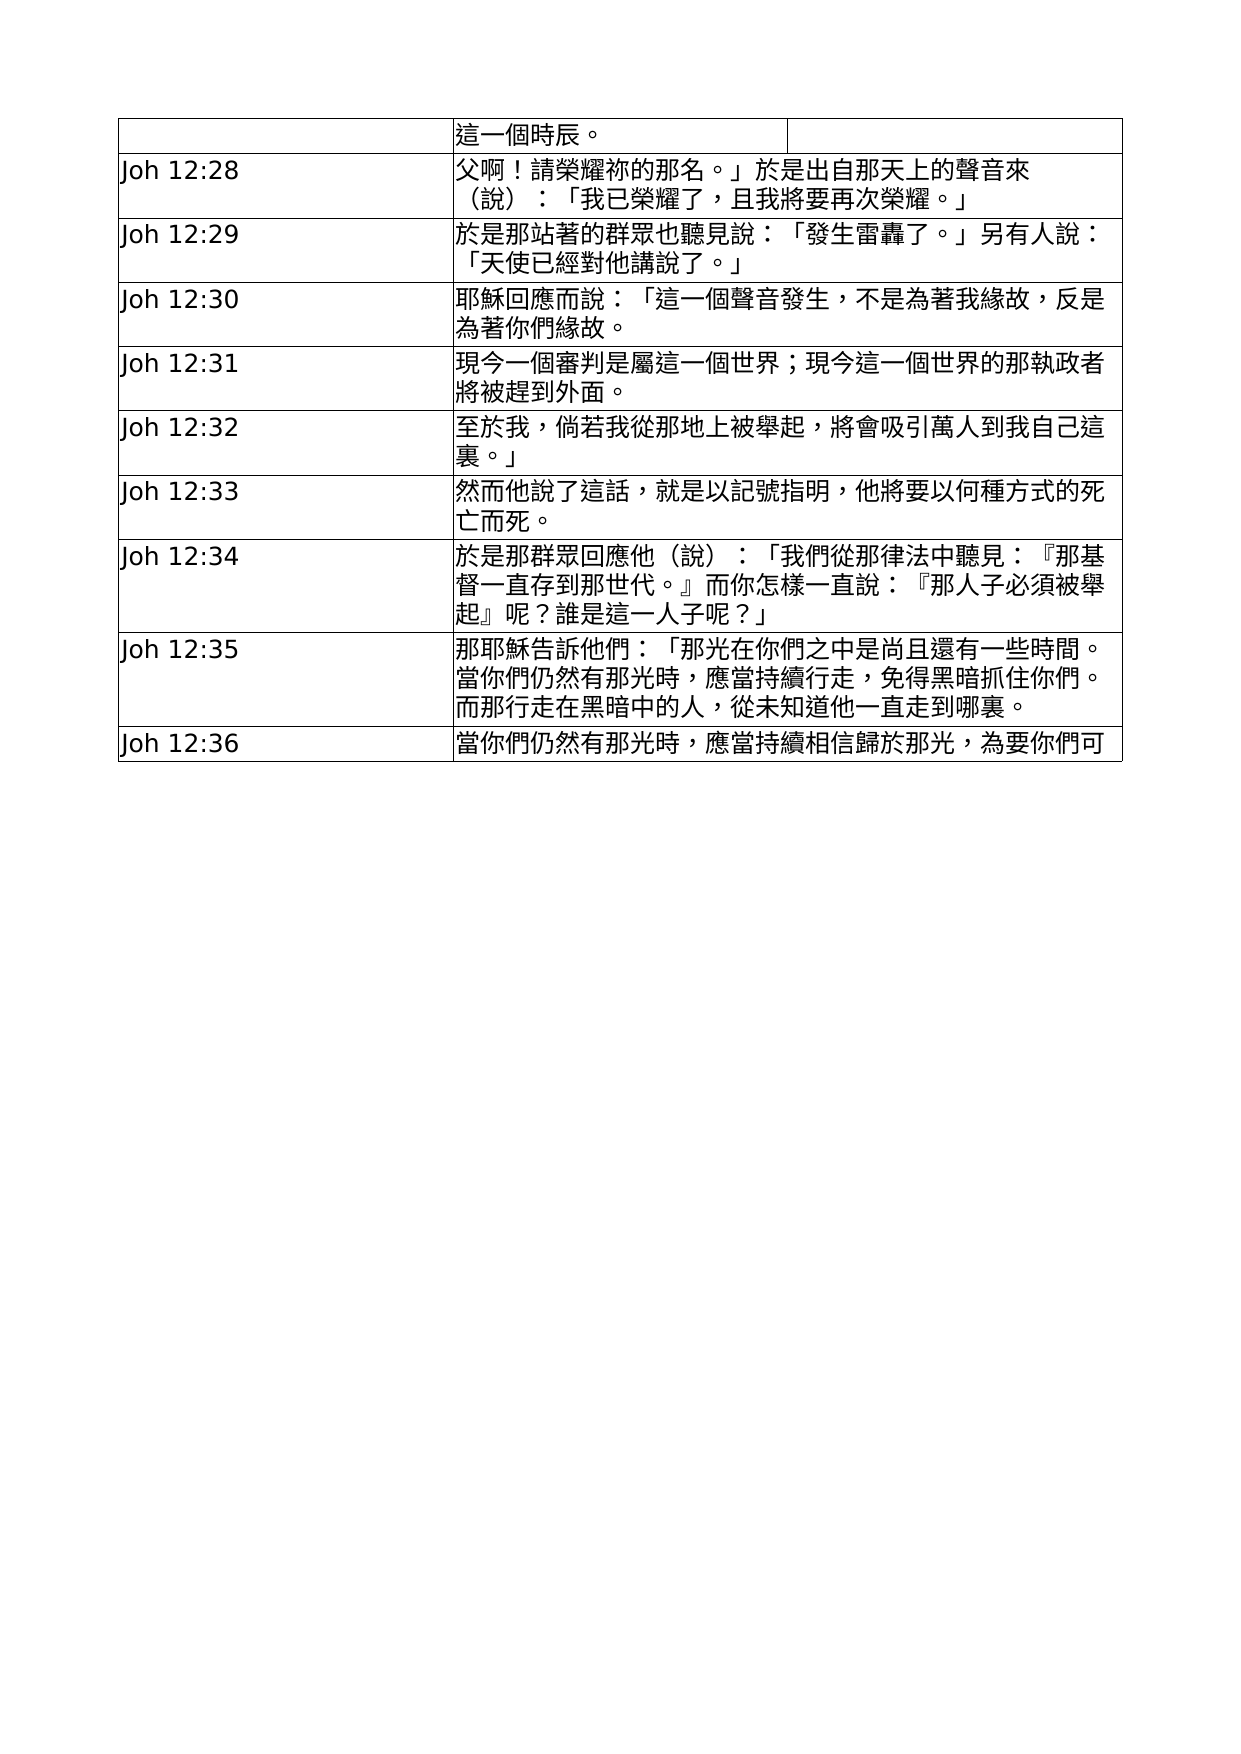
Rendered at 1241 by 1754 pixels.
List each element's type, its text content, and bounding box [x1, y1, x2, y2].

table_cell [788, 119, 1122, 153]
table_cell Joh 12:34 [119, 540, 453, 632]
table_cell [119, 119, 453, 153]
table_cell 於是那站著的群眾也聽見說：「發生雷轟了。」另有人說：「天使已經對他講說了。」 [454, 219, 1122, 282]
table_cell Joh 12:31 [119, 347, 453, 410]
table_cell 當你們仍然有那光時，應當持續相信歸於那光，為要你們可 [454, 727, 1122, 761]
table_cell Joh 12:32 [119, 411, 453, 474]
table_cell 然而他說了這話，就是以記號指明，他將要以何種方式的死亡而死。 [454, 476, 1122, 539]
table_cell Joh 12:28 [119, 154, 453, 217]
table_cell Joh 12:29 [119, 219, 453, 282]
table_cell Joh 12:30 [119, 283, 453, 346]
table_cell Joh 12:33 [119, 476, 453, 539]
table_cell 於是那群眾回應他（說）：「我們從那律法中聽見：『那基督一直存到那世代。』而你怎樣一直說：『那人子必須被舉起』呢？誰是這一人子呢？」 [454, 540, 1122, 632]
table_cell 現今一個審判是屬這一個世界；現今這一個世界的那執政者將被趕到外面。 [454, 347, 1122, 410]
table_cell Joh 12:35 [119, 633, 453, 726]
table_cell 父啊！請榮耀祢的那名。」於是出自那天上的聲音來（說）：「我已榮耀了，且我將要再次榮耀。」 [454, 154, 1122, 217]
table_cell 至於我，倘若我從那地上被舉起，將會吸引萬人到我自己這裏。」 [454, 411, 1122, 474]
table_cell 耶穌回應而說：「這一個聲音發生，不是為著我緣故，反是為著你們緣故。 [454, 283, 1122, 346]
table_cell Joh 12:36 [119, 727, 453, 761]
table_cell 那耶穌告訴他們：「那光在你們之中是尚且還有一些時間。當你們仍然有那光時，應當持續行走，免得黑暗抓住你們。而那行走在黑暗中的人，從未知道他一直走到哪裏。 [454, 633, 1122, 726]
table_cell 這一個時辰。 [454, 119, 787, 153]
